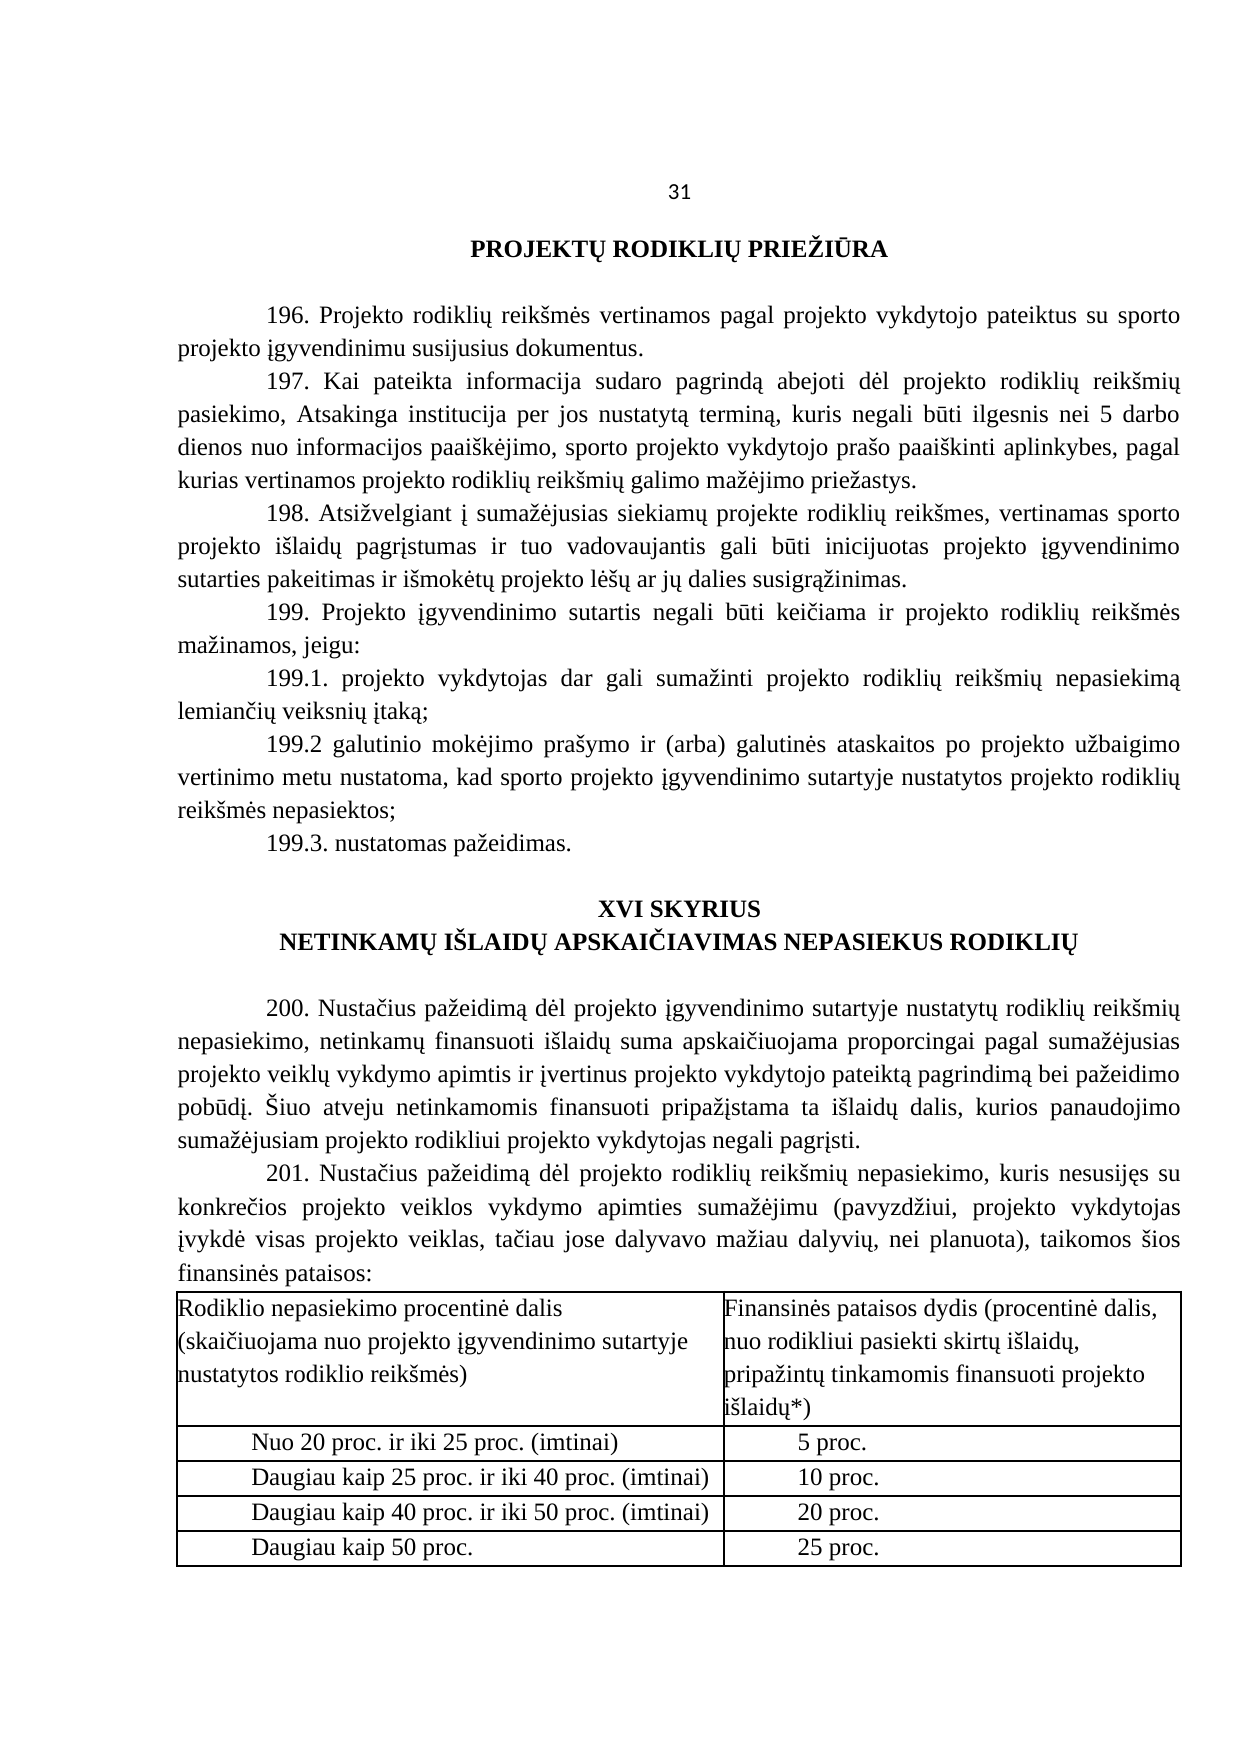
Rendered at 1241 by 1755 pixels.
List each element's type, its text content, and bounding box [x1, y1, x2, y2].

text 199. Projekto įgyvendinimo sutartis negali būti keičiama ir projekto rodiklių reikšmės mažinamos, jeigu: [177, 597, 1181, 659]
text 197. Kai pateikta informacija sudaro pagrindą abejoti dėl projekto rodiklių reikšmių pasiekimo, Atsakinga institucija per jos nustatytą terminą, kuris negali būti ilgesnis nei 5 darbo dienos nuo informacijos paaiškėjimo, sporto projekto vykdytojo prašo paaiškinti aplinkybes, pagal kurias vertinamos projekto rodiklių reikšmių galimo mažėjimo priežastys. [177, 366, 1181, 494]
text XVI SKYRIUS [177, 894, 1181, 923]
table_cell 5 proc. [725, 1427, 1180, 1460]
table_cell Daugiau kaip 40 proc. ir iki 50 proc. (imtinai) [178, 1497, 723, 1530]
text 199.1. projekto vykdytojas dar gali sumažinti projekto rodiklių reikšmių nepasiekimą lemiančių veiksnių įtaką; [177, 663, 1181, 725]
table_cell 20 proc. [725, 1497, 1180, 1530]
table_cell Daugiau kaip 50 proc. [178, 1532, 723, 1565]
table_cell 10 proc. [725, 1462, 1180, 1495]
text NETINKAMŲ IŠLAIDŲ APSKAIČIAVIMAS NEPASIEKUS RODIKLIŲ [177, 927, 1181, 956]
table_header Rodiklio nepasiekimo procentinė dalis (skaičiuojama nuo projekto įgyvendinimo sutartyje nustatytos rodiklio reikšmės) [178, 1293, 723, 1425]
table_cell 25 proc. [725, 1532, 1180, 1565]
text PROJEKTŲ RODIKLIŲ PRIEŽIŪRA [177, 234, 1181, 263]
table_cell Daugiau kaip 25 proc. ir iki 40 proc. (imtinai) [178, 1462, 723, 1495]
table_header Finansinės pataisos dydis (procentinė dalis, nuo rodikliui pasiekti skirtų išlaidų, pripažintų tinkamomis finansuoti projekto išlaidų*) [725, 1293, 1180, 1425]
text 196. Projekto rodiklių reikšmės vertinamos pagal projekto vykdytojo pateiktus su sporto projekto įgyvendinimu susijusius dokumentus. [177, 300, 1181, 362]
text 198. Atsižvelgiant į sumažėjusias siekiamų projekte rodiklių reikšmes, vertinamas sporto projekto išlaidų pagrįstumas ir tuo vadovaujantis gali būti inicijuotas projekto įgyvendinimo sutarties pakeitimas ir išmokėtų projekto lėšų ar jų dalies susigrąžinimas. [177, 498, 1181, 593]
text 199.3. nustatomas pažeidimas. [177, 828, 1181, 857]
text 201. Nustačius pažeidimą dėl projekto rodiklių reikšmių nepasiekimo, kuris nesusijęs su konkrečios projekto veiklos vykdymo apimties sumažėjimu (pavyzdžiui, projekto vykdytojas įvykdė visas projekto veiklas, tačiau jose dalyvavo mažiau dalyvių, nei planuota), taikomos šios finansinės pataisos: [177, 1158, 1181, 1286]
text 199.2 galutinio mokėjimo prašymo ir (arba) galutinės ataskaitos po projekto užbaigimo vertinimo metu nustatoma, kad sporto projekto įgyvendinimo sutartyje nustatytos projekto rodiklių reikšmės nepasiektos; [177, 729, 1181, 824]
table_cell Nuo 20 proc. ir iki 25 proc. (imtinai) [178, 1427, 723, 1460]
text 200. Nustačius pažeidimą dėl projekto įgyvendinimo sutartyje nustatytų rodiklių reikšmių nepasiekimo, netinkamų finansuoti išlaidų suma apskaičiuojama proporcingai pagal sumažėjusias projekto veiklų vykdymo apimtis ir įvertinus projekto vykdytojo pateiktą pagrindimą bei pažeidimo pobūdį. Šiuo atveju netinkamomis finansuoti pripažįstama ta išlaidų dalis, kurios panaudojimo sumažėjusiam projekto rodikliui projekto vykdytojas negali pagrįsti. [177, 993, 1181, 1154]
